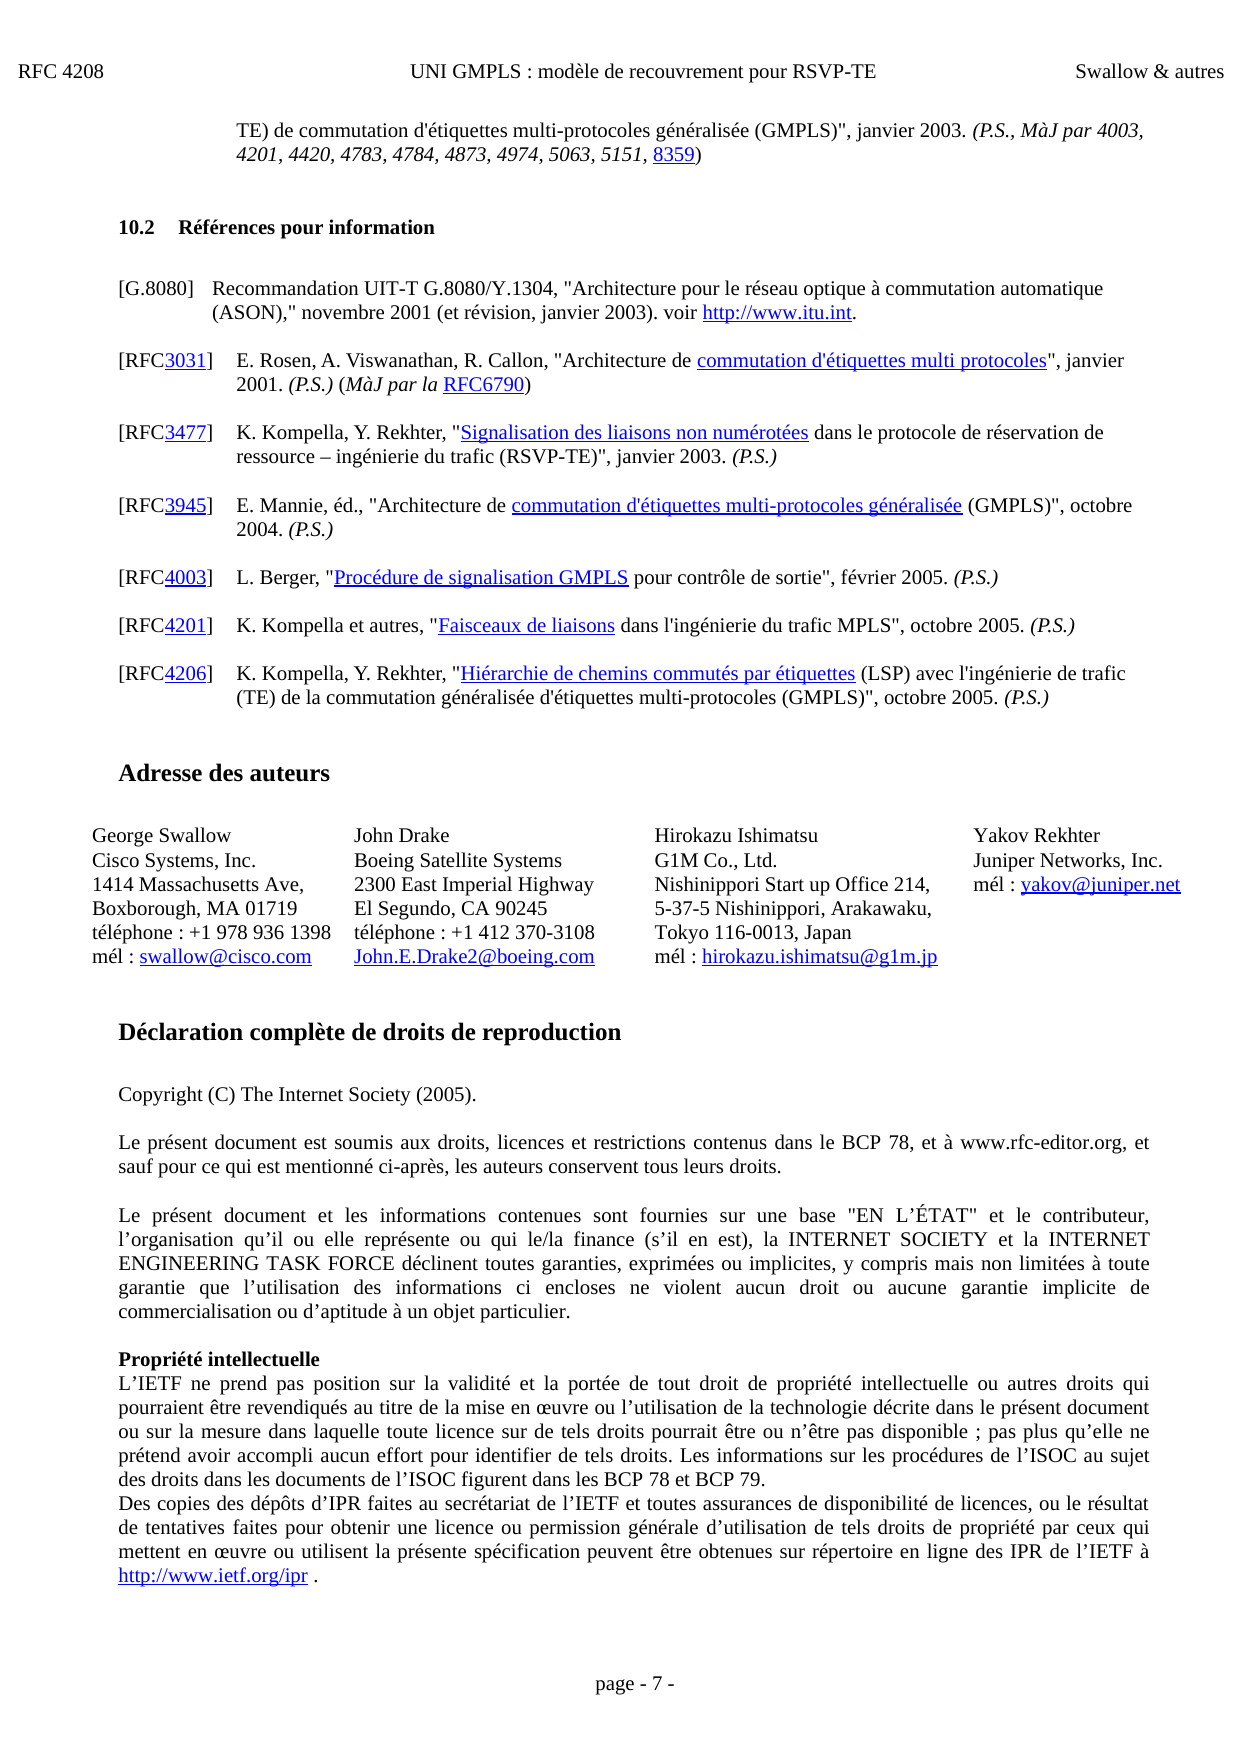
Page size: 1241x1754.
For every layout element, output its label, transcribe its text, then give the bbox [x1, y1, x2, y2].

table_cell Nishinippori Start up Office 214, [643, 872, 962, 896]
text Le présent document est soumis aux droits, licences et restrictions contenus dans le BCP 78, et à www.rfc-editor.org, et sauf pour ce qui est mentionné ci-après, les auteurs conservent tous leurs droits. [118, 1130, 1152, 1178]
table_cell G1M Co., Ltd. [643, 848, 962, 872]
subtitle Déclaration complète de droits de reproduction [118, 1017, 1152, 1046]
table_header Hirokazu Ishimatsu [643, 824, 962, 847]
text [RFC3031] E. Rosen, A. Viswanathan, R. Callon, "Architecture de commutation d'étiquettes multi protocoles", janvier 2001. (P.S.) (MàJ par la RFC6790) [118, 348, 1152, 396]
text TE) de commutation d'étiquettes multi-protocoles généralisée (GMPLS)", janvier 2003. (P.S., MàJ par 4003, 4201, 4420, 4783, 4784, 4873, 4974, 5063, 5151, 8359) [118, 118, 1152, 166]
table_cell Boeing Satellite Systems [343, 848, 643, 872]
table_cell téléphone : +1 412 370-3108 [343, 920, 643, 944]
table_cell [962, 920, 1206, 944]
text [RFC4201] K. Kompella et autres, "Faisceaux de liaisons dans l'ingénierie du trafic MPLS", octobre 2005. (P.S.) [118, 613, 1152, 637]
table_cell mél : yakov@juniper.net [962, 872, 1206, 896]
table_cell [962, 896, 1206, 920]
text Des copies des dépôts d’IPR faites au secrétariat de l’IETF et toutes assurances de disponibilité de licences, ou le résultat de tentatives faites pour obtenir une licence ou permission générale d’utilisation de tels droits de propriété par ceux qui mettent en œuvre ou utilisent la présente spécification peuvent être obtenues sur répertoire en ligne des IPR de l’IETF à http://www.ietf.org/ipr . [118, 1491, 1152, 1587]
table_cell téléphone : +1 978 936 1398 [81, 920, 343, 944]
table_cell 1414 Massachusetts Ave, [81, 872, 343, 896]
text Le présent document et les informations contenues sont fournies sur une base "EN L’ÉTAT" et le contributeur, l’organisation qu’il ou elle représente ou qui le/la finance (s’il en est), la INTERNET SOCIETY et la INTERNET ENGINEERING TASK FORCE déclinent toutes garanties, exprimées ou implicites, y compris mais non limitées à toute garantie que l’utilisation des informations ci encloses ne violent aucun droit ou aucune garantie implicite de commercialisation ou d’aptitude à un objet particulier. [118, 1202, 1152, 1323]
table_header John Drake [343, 824, 643, 847]
text [RFC3945] E. Mannie, éd., "Architecture de commutation d'étiquettes multi-protocoles généralisée (GMPLS)", octobre 2004. (P.S.) [118, 492, 1152, 541]
table_header George Swallow [81, 824, 343, 847]
text [RFC4003] L. Berger, "Procédure de signalisation GMPLS pour contrôle de sortie", février 2005. (P.S.) [118, 565, 1152, 589]
table_cell mél : hirokazu.ishimatsu@g1m.jp [643, 944, 962, 968]
table_cell mél : swallow@cisco.com [81, 944, 343, 968]
text [RFC3477] K. Kompella, Y. Rekhter, "Signalisation des liaisons non numérotées dans le protocole de réservation de ressource – ingénierie du trafic (RSVP-TE)", janvier 2003. (P.S.) [118, 420, 1152, 468]
table_cell Tokyo 116-0013, Japan [643, 920, 962, 944]
table_cell El Segundo, CA 90245 [343, 896, 643, 920]
subtitle Adresse des auteurs [118, 758, 1152, 787]
table_cell 5-37-5 Nishinippori, Arakawaku, [643, 896, 962, 920]
table_cell [962, 944, 1206, 968]
table_header Yakov Rekhter [962, 824, 1206, 847]
table_cell John.E.Drake2@boeing.com [343, 944, 643, 968]
text Propriété intellectuelle [118, 1347, 1152, 1371]
table_cell Juniper Networks, Inc. [962, 848, 1206, 872]
subtitle 10.2 Références pour information [118, 215, 1152, 239]
text [RFC4206] K. Kompella, Y. Rekhter, "Hiérarchie de chemins commutés par étiquettes (LSP) avec l'ingénierie de trafic (TE) de la commutation généralisée d'étiquettes multi-protocoles (GMPLS)", octobre 2005. (P.S.) [118, 661, 1152, 709]
table_cell Cisco Systems, Inc. [81, 848, 343, 872]
text L’IETF ne prend pas position sur la validité et la portée de tout droit de propriété intellectuelle ou autres droits qui pourraient être revendiqués au titre de la mise en œuvre ou l’utilisation de la technologie décrite dans le présent document ou sur la mesure dans laquelle toute licence sur de tels droits pourrait être ou n’être pas disponible ; pas plus qu’elle ne prétend avoir accompli aucun effort pour identifier de tels droits. Les informations sur les procédures de l’ISOC au sujet des droits dans les documents de l’ISOC figurent dans les BCP 78 et BCP 79. [118, 1371, 1152, 1491]
text [G.8080] Recommandation UIT-T G.8080/Y.1304, "Architecture pour le réseau optique à commutation automatique (ASON)," novembre 2001 (et révision, janvier 2003). voir http://www.itu.int. [118, 276, 1152, 324]
table_cell 2300 East Imperial Highway [343, 872, 643, 896]
text Copyright (C) The Internet Society (2005). [118, 1082, 1152, 1106]
table_cell Boxborough, MA 01719 [81, 896, 343, 920]
